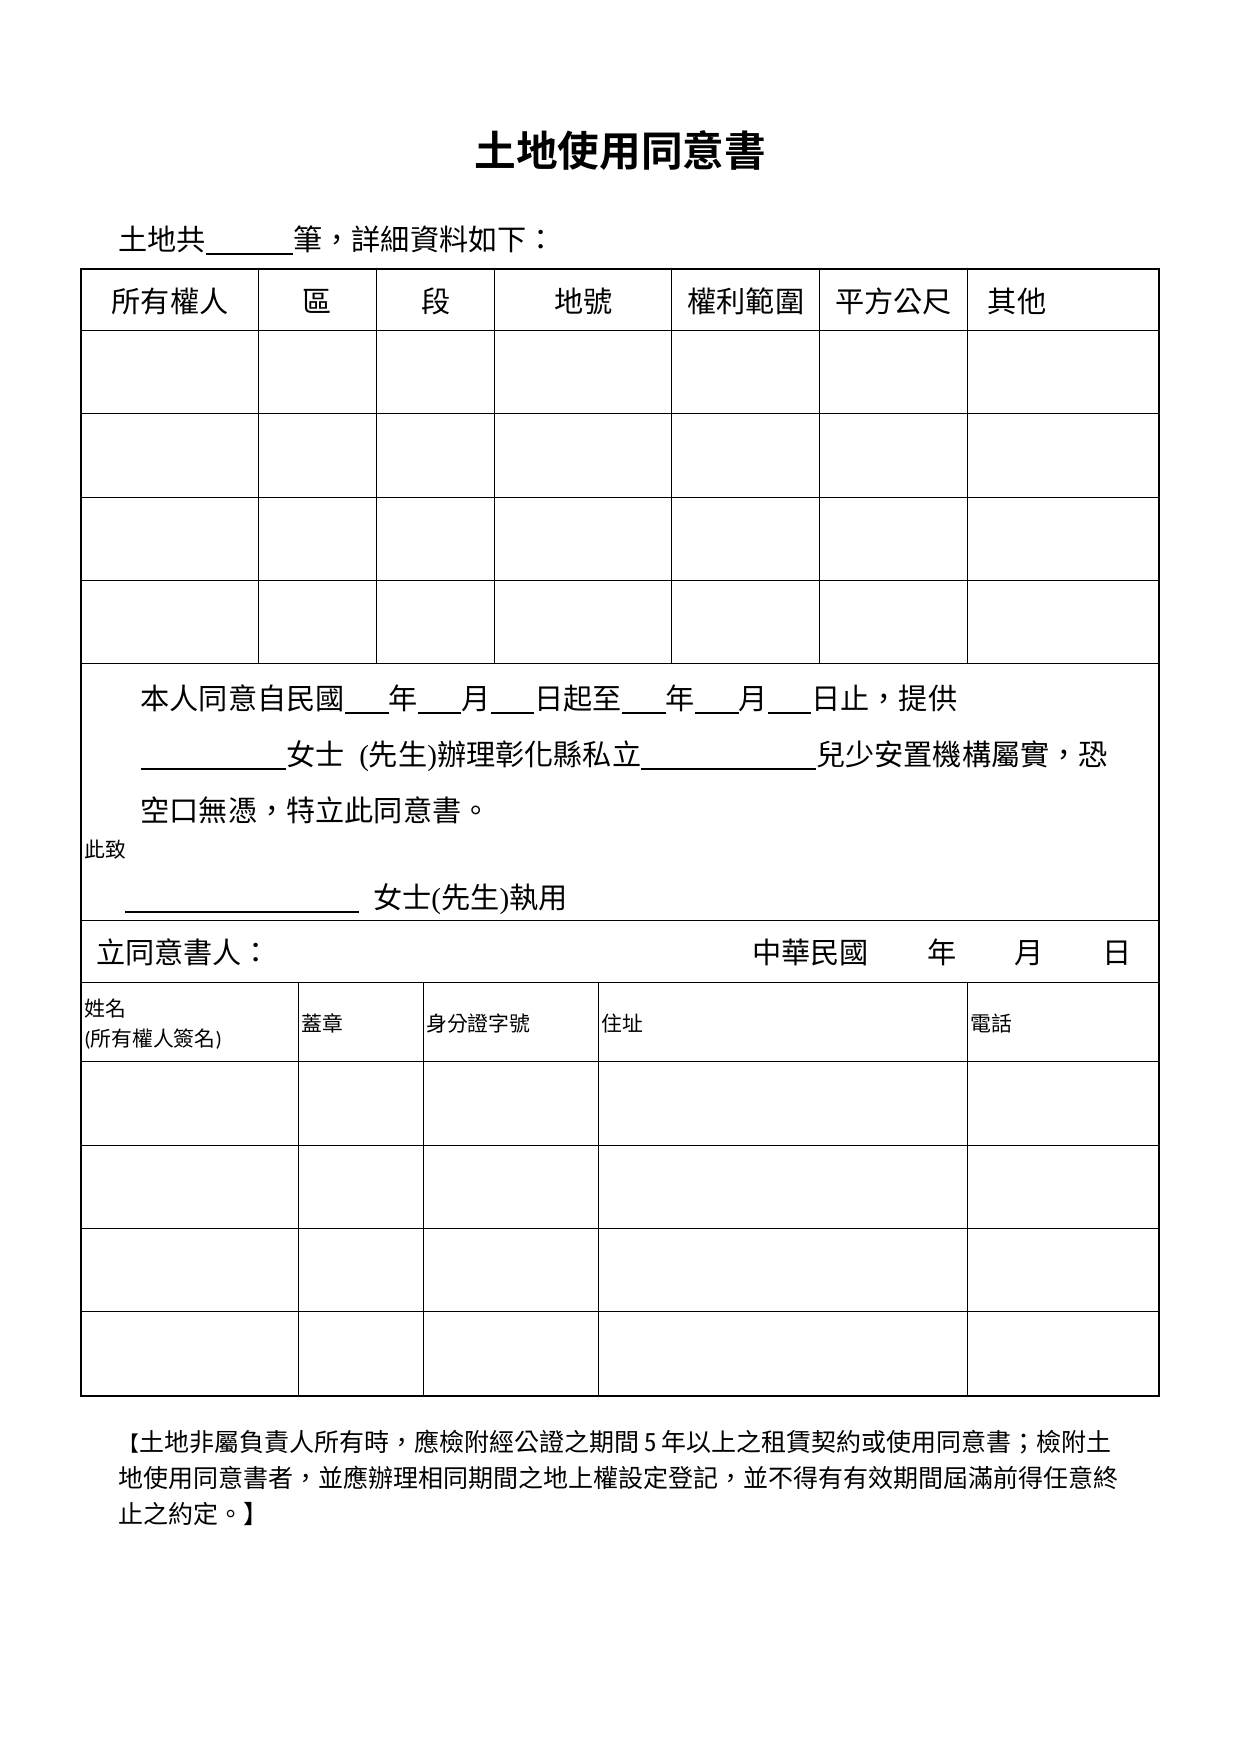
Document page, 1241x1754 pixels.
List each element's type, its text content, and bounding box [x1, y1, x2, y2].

table_cell [299, 1312, 423, 1394]
table_cell [424, 1312, 598, 1394]
table_cell [259, 498, 376, 580]
table_cell [82, 581, 258, 663]
table_cell [599, 1062, 967, 1144]
table_cell [377, 331, 494, 413]
table_cell [599, 1146, 967, 1228]
table_header 地號 [495, 270, 671, 330]
table_cell [968, 1146, 1158, 1228]
table_cell [259, 414, 376, 497]
table_cell [424, 1062, 598, 1144]
table_cell 電話 [968, 983, 1158, 1061]
table_cell [259, 581, 376, 663]
table_cell [82, 1062, 298, 1144]
table_cell 住址 [599, 983, 967, 1061]
table_cell [424, 1229, 598, 1311]
table_cell [495, 498, 671, 580]
table_cell [672, 498, 819, 580]
table_cell [82, 1146, 298, 1228]
table_cell [820, 414, 967, 497]
table_cell [672, 414, 819, 497]
table_cell 身分證字號 [424, 983, 598, 1061]
table_cell [599, 1229, 967, 1311]
table_header 區 [259, 270, 376, 330]
table_header 權利範圍 [672, 270, 819, 330]
table_cell [82, 414, 258, 497]
table_header 所有權人 [82, 270, 258, 330]
table_cell [672, 581, 819, 663]
table_cell [377, 581, 494, 663]
table_cell [968, 1229, 1158, 1311]
table_cell [377, 498, 494, 580]
table_cell [968, 414, 1158, 497]
table_cell [599, 1312, 967, 1394]
text 【土地非屬負責人所有時，應檢附經公證之期間5年以上之租賃契約或使用同意書；檢附土地使用同意書者，並應辦理相同期間之地上權設定登記，並不得有有效期間屆滿前得任意終止之約定。】 [118, 1422, 1122, 1531]
table_cell 蓋章 [299, 983, 423, 1061]
table_header 其他 [968, 270, 1158, 330]
table_cell [495, 414, 671, 497]
table_cell [968, 581, 1158, 663]
table_cell [968, 498, 1158, 580]
table_cell [299, 1146, 423, 1228]
table_cell [299, 1062, 423, 1144]
table_cell [495, 331, 671, 413]
table_cell [82, 331, 258, 413]
table_cell [299, 1229, 423, 1311]
table_cell [377, 414, 494, 497]
table_cell [820, 331, 967, 413]
table_cell [82, 498, 258, 580]
table_cell [968, 1312, 1158, 1394]
table_cell 姓名 (所有權人簽名) [82, 983, 298, 1061]
table_cell [672, 331, 819, 413]
table_cell [495, 581, 671, 663]
table_cell [259, 331, 376, 413]
table_cell [820, 581, 967, 663]
table_header 段 [377, 270, 494, 330]
text 土地使用同意書 [118, 118, 1122, 178]
table_cell [424, 1146, 598, 1228]
table_cell [968, 1062, 1158, 1144]
table_cell 本人同意自民國 年 月 日起至 年 月 日止，提供 女士 (先生)辦理彰化縣私立 兒少安置機構屬實，恐 空口無憑，特立此同意書。 此致 女士(先生)執用 [82, 664, 1158, 919]
table_cell [82, 1229, 298, 1311]
table_cell [968, 331, 1158, 413]
table_cell [820, 498, 967, 580]
table_cell [82, 1312, 298, 1394]
text 土地共 筆，詳細資料如下： [118, 217, 1122, 259]
table_header 平方公尺 [820, 270, 967, 330]
table_cell 立同意書人： 中華民國 年 月 日 [82, 921, 1158, 982]
